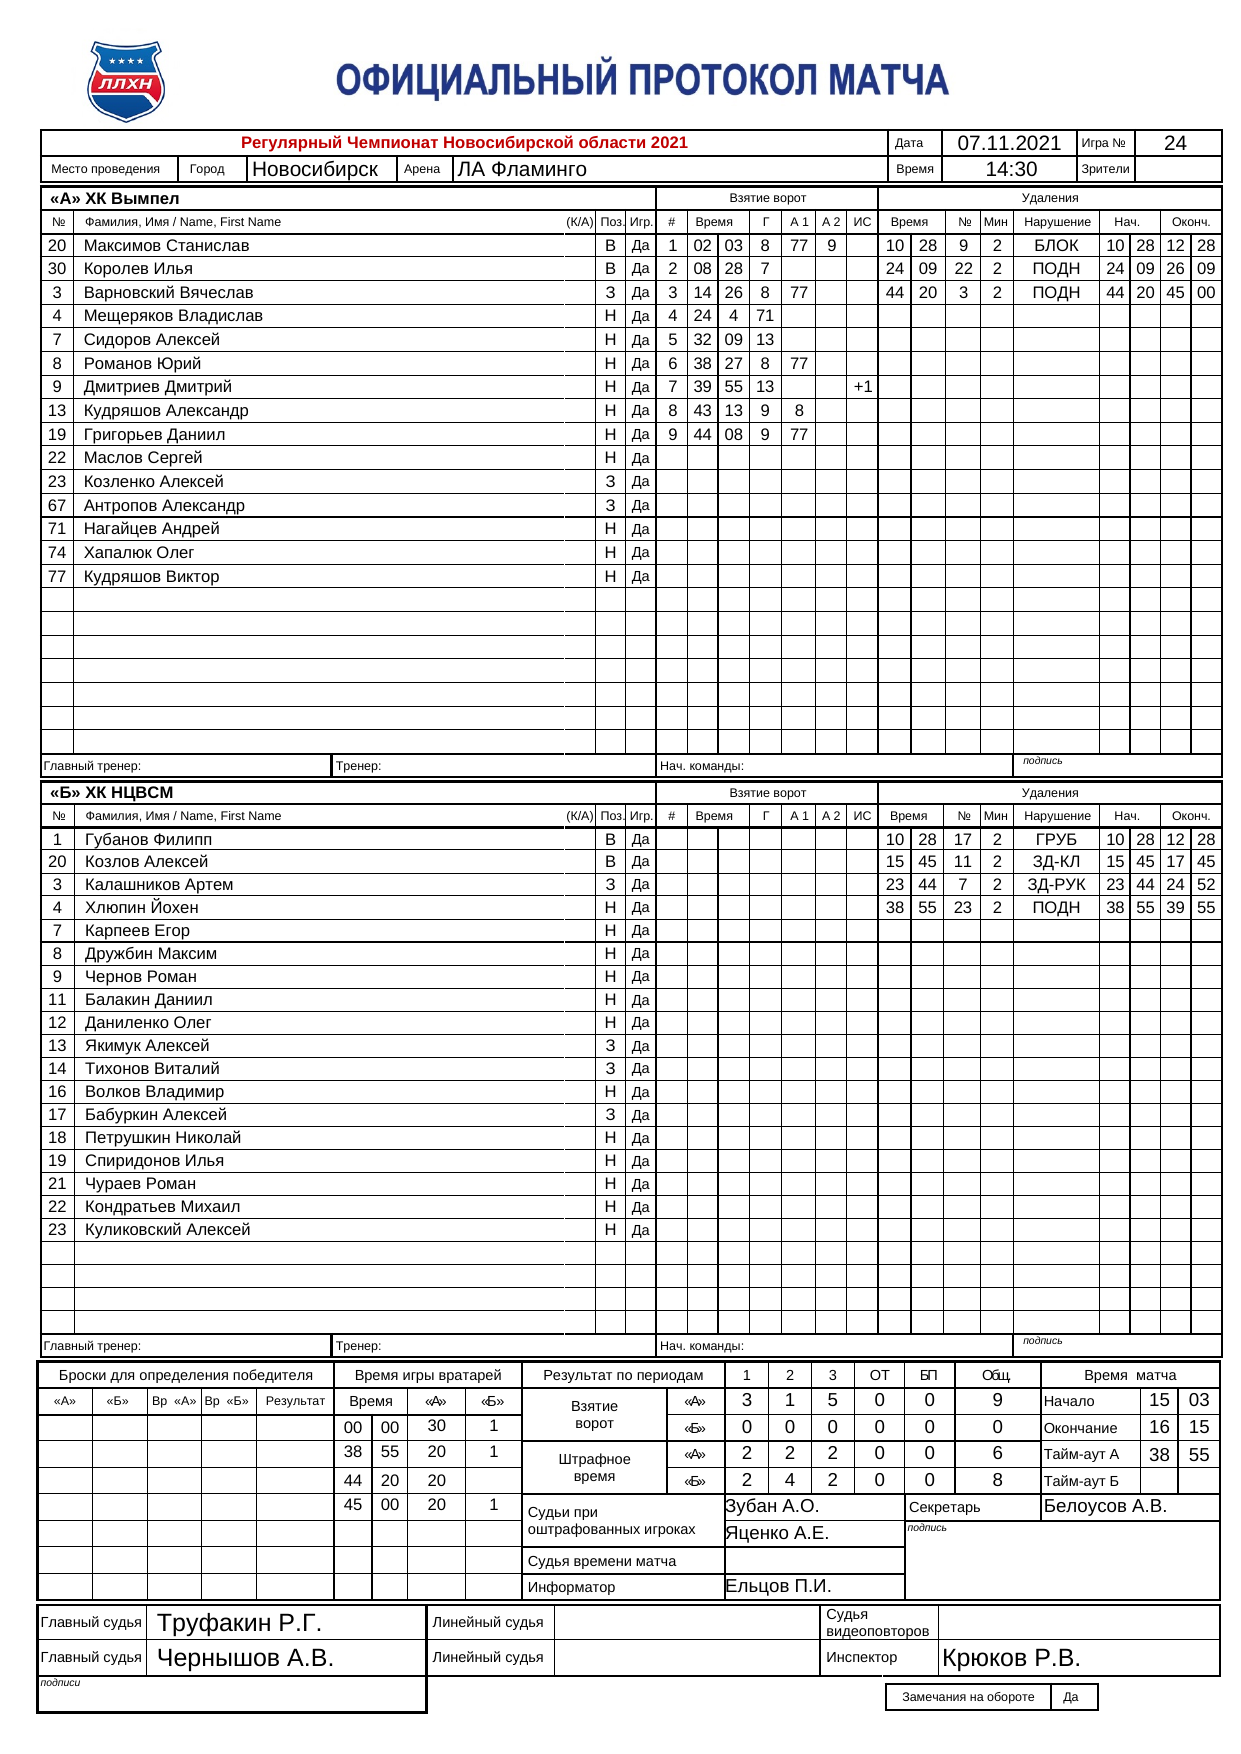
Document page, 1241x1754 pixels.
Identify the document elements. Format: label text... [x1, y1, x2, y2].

table_cell [750, 707, 781, 729]
table_cell 03 [719, 235, 749, 256]
table_cell 08 [688, 257, 717, 280]
table_cell [939, 1606, 1219, 1639]
table_cell [1131, 1311, 1160, 1333]
table_cell [1141, 1468, 1177, 1493]
table_cell 24 [1100, 257, 1129, 280]
table_cell 20 [912, 281, 945, 303]
table_cell [39, 1547, 92, 1573]
table_cell [1100, 636, 1129, 658]
table_cell Линейный судья [428, 1640, 554, 1675]
table_cell [688, 850, 717, 872]
table_cell [1192, 1242, 1221, 1264]
table_cell [944, 1288, 980, 1310]
table_cell 7 [42, 328, 73, 351]
table_cell [782, 1288, 815, 1310]
table_cell Поз. [596, 211, 625, 233]
table_cell 0 [726, 1415, 768, 1440]
table_cell [1192, 920, 1221, 941]
table_cell [719, 943, 749, 964]
table_cell [688, 1173, 717, 1195]
table_cell [1014, 683, 1099, 706]
table_cell Козлов Алексей [75, 850, 564, 872]
table_cell [565, 1242, 595, 1264]
table_cell [626, 1288, 655, 1310]
table_cell 2 [726, 1468, 768, 1493]
table_cell «А» [39, 1389, 92, 1413]
table_cell [750, 1104, 781, 1126]
table_cell 55 [912, 896, 943, 918]
table_cell 5 [812, 1389, 854, 1413]
table_cell 32 [688, 328, 717, 351]
table_cell [981, 446, 1013, 469]
table_cell [93, 1468, 147, 1493]
table_cell Штрафное время [523, 1442, 666, 1493]
table_cell 44 [1131, 874, 1160, 895]
table_cell [565, 518, 595, 540]
table_cell 6 [956, 1442, 1040, 1467]
table_cell [782, 1219, 815, 1241]
table_cell [1014, 966, 1099, 987]
table_cell [719, 636, 749, 658]
table_cell [1100, 920, 1129, 941]
table_cell 24 [1161, 874, 1190, 895]
table_cell 23 [42, 470, 73, 493]
table_cell Н [596, 565, 625, 587]
table_cell [1192, 446, 1221, 469]
table_cell 55 [1192, 896, 1221, 918]
table_cell [847, 1081, 877, 1103]
table_cell [946, 565, 980, 587]
table_cell [257, 1416, 333, 1440]
table_cell [719, 920, 749, 941]
table_cell [1192, 683, 1221, 706]
table_cell 7 [750, 257, 781, 280]
table_cell Главный судья [39, 1640, 146, 1675]
table_cell 39 [688, 376, 717, 398]
table_cell [847, 328, 877, 351]
table_cell [946, 588, 980, 611]
table_cell [373, 1521, 407, 1546]
table_header Взятие ворот [657, 783, 877, 803]
table_cell [719, 829, 749, 849]
table_cell [944, 966, 980, 987]
table_cell Да [626, 376, 655, 398]
table_cell 55 [1131, 896, 1160, 918]
table_cell [626, 612, 655, 634]
table_cell [847, 1127, 877, 1149]
table_cell [782, 1081, 815, 1103]
table_cell 08 [719, 423, 749, 445]
table_cell Даниленко Олег [75, 1012, 564, 1033]
table_cell [626, 636, 655, 658]
table_cell № [946, 211, 980, 233]
table_cell [750, 588, 781, 611]
table_cell (К/А) [565, 805, 595, 826]
table_cell [816, 1058, 846, 1079]
table_cell [688, 1035, 717, 1057]
table_cell [657, 943, 687, 964]
table_cell [1100, 1288, 1129, 1310]
table_cell Место проведения [42, 157, 177, 181]
table_cell 71 [42, 518, 73, 540]
table_cell [847, 235, 877, 256]
table_cell [847, 1150, 877, 1172]
table_cell [657, 1288, 687, 1310]
table_cell Судья видеоповторов [821, 1606, 938, 1639]
table_cell [1192, 1081, 1221, 1103]
table_cell [879, 470, 910, 493]
table_cell Да [626, 446, 655, 469]
table_cell 44 [912, 874, 943, 895]
table_cell 0 [812, 1415, 854, 1440]
table_cell [816, 541, 846, 564]
table_cell 52 [1192, 874, 1221, 895]
table_cell [688, 683, 717, 706]
table_cell [657, 565, 687, 587]
table_cell 3 [657, 281, 687, 303]
table_cell Вр «Б» [202, 1389, 256, 1413]
table_cell [1014, 399, 1099, 422]
table_cell Тренер: [333, 755, 655, 776]
table_cell [148, 1574, 201, 1599]
table_cell Балакин Даниил [75, 989, 564, 1011]
table_cell Антропов Александр [74, 494, 564, 516]
table_cell [750, 612, 781, 634]
table_cell Да [626, 352, 655, 374]
table_cell [1014, 328, 1099, 351]
table_cell [750, 494, 781, 516]
table_cell [816, 518, 846, 540]
table_cell 26 [1161, 257, 1190, 280]
table_cell Линейный судья [428, 1606, 554, 1639]
table_cell Да [626, 470, 655, 493]
table_cell Да [626, 896, 655, 918]
table_cell В [596, 235, 625, 256]
table_cell Да [626, 1219, 655, 1241]
table_cell [981, 1242, 1013, 1264]
table_cell 2 [981, 874, 1013, 895]
table_cell [816, 659, 846, 682]
table_cell Козленко Алексей [74, 470, 564, 493]
table_cell [688, 1058, 717, 1079]
table_cell [1131, 328, 1160, 351]
table_cell 0 [905, 1389, 954, 1413]
table_cell [565, 1058, 595, 1079]
table_cell [1161, 659, 1190, 682]
table_cell 20 [42, 235, 73, 256]
table_cell [981, 1035, 1013, 1057]
table_cell [847, 874, 877, 895]
table_cell [1131, 943, 1160, 964]
table_cell [1161, 305, 1190, 327]
table_cell [1161, 565, 1190, 587]
table_cell [719, 518, 749, 540]
table_cell Начало [1042, 1389, 1140, 1413]
table_cell [1100, 399, 1129, 422]
table_cell Хлюпин Йохен [75, 896, 564, 918]
table_cell 3 [726, 1389, 768, 1413]
table_cell [688, 1265, 717, 1287]
table_header Игра № [1078, 131, 1134, 155]
table_cell [657, 1219, 687, 1241]
table_cell 4 [657, 305, 687, 327]
table_cell [39, 1574, 92, 1599]
table_cell [1014, 636, 1099, 658]
table_cell 2 [769, 1442, 811, 1467]
table_cell [719, 707, 749, 729]
table_cell [912, 470, 945, 493]
table_header Результат по периодам [523, 1363, 724, 1387]
table_cell [565, 636, 595, 658]
table_cell [688, 896, 717, 918]
table_cell 22 [946, 257, 980, 280]
table_cell [782, 305, 815, 327]
table_cell [1161, 1058, 1190, 1079]
table_cell [565, 565, 595, 587]
table_cell [750, 446, 781, 469]
table_cell [816, 423, 846, 445]
table_cell [688, 1219, 717, 1241]
table_cell [879, 943, 910, 964]
table_cell [565, 376, 595, 398]
table_cell 8 [956, 1468, 1040, 1493]
table_cell 38 [879, 896, 910, 918]
table_cell [42, 707, 73, 729]
table_cell [1131, 683, 1160, 706]
table_cell [750, 966, 781, 987]
table_cell [42, 1242, 74, 1264]
table_cell [946, 636, 980, 658]
table_cell [657, 612, 687, 634]
table_cell Да [626, 1173, 655, 1195]
table_cell 44 [688, 423, 717, 445]
table_cell [981, 966, 1013, 987]
table_cell Судьи при оштрафованных игроках [523, 1495, 724, 1546]
table_cell [1100, 1265, 1129, 1287]
table_cell [1161, 494, 1190, 516]
table_cell «А» [668, 1442, 724, 1467]
table_header 3 [812, 1363, 854, 1387]
table_cell Нарушение [1014, 805, 1099, 826]
table_cell [847, 257, 877, 280]
table_cell [408, 1547, 465, 1573]
table_cell [782, 328, 815, 351]
table_cell [1014, 1035, 1099, 1057]
table_cell [1192, 1058, 1221, 1079]
table_cell [626, 1311, 655, 1333]
table_cell [981, 305, 1013, 327]
table_cell [1192, 541, 1221, 564]
table_cell [688, 730, 717, 753]
table_cell [981, 541, 1013, 564]
table_cell [847, 1012, 877, 1033]
table_cell № [42, 211, 73, 233]
table_cell [782, 966, 815, 987]
table_cell 30 [42, 257, 73, 280]
table_cell [1014, 1265, 1099, 1287]
table_cell [946, 470, 980, 493]
table_cell Н [596, 328, 625, 351]
table_cell [912, 1265, 943, 1287]
table_cell [688, 1150, 717, 1172]
table_cell [1100, 518, 1129, 540]
table_cell [912, 1012, 943, 1033]
table_cell [847, 1219, 877, 1241]
table_cell [847, 989, 877, 1011]
table_cell [42, 1265, 74, 1287]
table_cell 0 [855, 1468, 904, 1493]
table_cell Новосибирск [248, 157, 396, 181]
table_cell Да [626, 494, 655, 516]
table_cell [1192, 612, 1221, 634]
table_cell Нач. команды: [657, 1335, 1012, 1356]
table_cell 20 [373, 1468, 407, 1493]
table_cell [879, 1150, 910, 1172]
table_cell Губанов Филипп [75, 829, 564, 849]
table_cell [782, 730, 815, 753]
table_cell Да [626, 1127, 655, 1149]
table_cell [1014, 352, 1099, 374]
table_cell 38 [1100, 896, 1129, 918]
table_cell [816, 920, 846, 941]
table_cell [1161, 1265, 1190, 1287]
table_cell [719, 1265, 749, 1287]
table_cell [93, 1441, 147, 1467]
table_cell [981, 1058, 1013, 1079]
table_cell 55 [373, 1441, 407, 1467]
table_cell [1100, 1196, 1129, 1218]
table_cell Да [626, 874, 655, 895]
table_cell [719, 470, 749, 493]
table_cell [565, 588, 595, 611]
table_cell [750, 1288, 781, 1310]
table_cell [782, 707, 815, 729]
table_cell Хапалюк Олег [74, 541, 564, 564]
table_cell [1131, 494, 1160, 516]
table_cell Тайм-аут А [1042, 1441, 1140, 1467]
table_cell 0 [769, 1415, 811, 1440]
table_cell [816, 399, 846, 422]
table_cell [1161, 399, 1190, 422]
table_cell Карпеев Егор [75, 920, 564, 941]
table_cell [657, 1035, 687, 1057]
table_cell [688, 1242, 717, 1264]
table_cell [816, 966, 846, 987]
table_cell [981, 565, 1013, 587]
table_cell 23 [879, 874, 910, 895]
table_cell [626, 588, 655, 611]
table_cell [1192, 376, 1221, 398]
table_cell [847, 1173, 877, 1195]
table_cell [1100, 305, 1129, 327]
table_cell [1100, 707, 1129, 729]
table_cell [879, 1127, 910, 1149]
table_cell [1100, 376, 1129, 398]
table_cell Главный тренер: [42, 1335, 330, 1356]
table_cell [148, 1441, 201, 1467]
table_cell [657, 874, 687, 895]
table_cell [1131, 1242, 1160, 1264]
table_cell [782, 1035, 815, 1057]
table_cell Кудряшов Александр [74, 399, 564, 422]
table_cell [688, 541, 717, 564]
table_cell [879, 1012, 910, 1033]
table_cell [466, 1521, 521, 1546]
table_cell 17 [1161, 850, 1190, 872]
table_cell [565, 874, 595, 895]
table_cell [688, 1012, 717, 1033]
table_cell 17 [944, 829, 980, 849]
table_cell 77 [782, 352, 815, 374]
table_cell 77 [42, 565, 73, 587]
table_cell [719, 1196, 749, 1218]
table_cell [1192, 636, 1221, 658]
table_cell [816, 1196, 846, 1218]
table_cell [657, 850, 687, 872]
table_cell [688, 636, 717, 658]
table_cell [74, 683, 564, 706]
table_cell 1 [466, 1441, 521, 1467]
table_cell [42, 588, 73, 611]
table_cell [847, 1035, 877, 1057]
picture [5, 28, 1179, 129]
table_cell [782, 683, 815, 706]
table_cell [565, 470, 595, 493]
table_cell БЛОК [1014, 235, 1099, 256]
table_cell [816, 1288, 846, 1310]
table_cell [466, 1468, 521, 1493]
table_cell 44 [1100, 281, 1129, 303]
table_cell [946, 730, 980, 753]
table_cell [816, 565, 846, 587]
table_cell [782, 850, 815, 872]
table_cell Дружбин Максим [75, 943, 564, 964]
table_cell [1014, 518, 1099, 540]
table_cell [944, 1127, 980, 1149]
table_cell [1192, 1173, 1221, 1195]
table_cell [912, 446, 945, 469]
table_cell [719, 874, 749, 895]
table_cell [257, 1574, 333, 1599]
table_cell [1131, 1058, 1160, 1079]
table_cell Взятие ворот [523, 1389, 666, 1440]
table_cell [782, 1012, 815, 1033]
table_cell [816, 683, 846, 706]
table_cell Игр. [626, 805, 655, 826]
table_cell З [596, 281, 625, 303]
table_cell [1161, 636, 1190, 658]
table_cell З [596, 1035, 625, 1057]
table_cell [565, 1196, 595, 1218]
table_cell [1161, 423, 1190, 445]
table_cell ИС [847, 805, 877, 826]
table_cell [202, 1574, 256, 1599]
table_cell [1131, 541, 1160, 564]
table_cell [1100, 1127, 1129, 1149]
table_cell [944, 989, 980, 1011]
table_cell [39, 1416, 92, 1440]
table_cell [782, 1150, 815, 1172]
table_cell [1136, 157, 1221, 181]
table_cell [782, 376, 815, 398]
table_cell Тренер: [333, 1335, 655, 1356]
table_cell З [596, 494, 625, 516]
table_cell [565, 1288, 595, 1310]
table_cell [688, 518, 717, 540]
table_cell [782, 1104, 815, 1126]
table_cell [981, 376, 1013, 398]
table_cell [912, 588, 945, 611]
table_cell [202, 1416, 256, 1440]
table_cell Да [626, 829, 655, 849]
table_cell Романов Юрий [74, 352, 564, 374]
table_cell [750, 1173, 781, 1195]
table_header Удаления [879, 188, 1221, 209]
table_cell Н [596, 352, 625, 374]
table_cell ИС [847, 211, 877, 233]
table_cell [1014, 305, 1099, 327]
table_cell [1014, 612, 1099, 634]
table_cell [202, 1521, 256, 1546]
table_cell Да [626, 235, 655, 256]
table_cell [944, 1311, 980, 1333]
table_header Время матча [1042, 1363, 1219, 1387]
table_cell [565, 989, 595, 1011]
table_cell Г [750, 211, 781, 233]
table_cell [782, 541, 815, 564]
table_cell [816, 707, 846, 729]
table_header «А» ХК Вымпел [42, 188, 655, 209]
table_cell [657, 829, 687, 849]
table_cell 2 [812, 1442, 854, 1467]
table_cell 45 [1131, 850, 1160, 872]
table_cell [879, 518, 910, 540]
table_cell 8 [657, 399, 687, 422]
table_cell [1192, 399, 1221, 422]
table_cell [847, 850, 877, 872]
table_cell [1131, 399, 1160, 422]
table_cell 00 [1192, 281, 1221, 303]
table_cell В [596, 850, 625, 872]
table_cell [626, 707, 655, 729]
table_cell [1100, 1058, 1129, 1079]
table_cell [75, 1311, 564, 1333]
table_cell 9 [42, 966, 74, 987]
table_cell [719, 989, 749, 1011]
table_cell [847, 1104, 877, 1126]
table_cell [1014, 1311, 1099, 1333]
table_cell [1192, 1127, 1221, 1149]
table_cell Сидоров Алексей [74, 328, 564, 351]
table_cell Нач. [1100, 211, 1160, 233]
table_cell 38 [1141, 1441, 1177, 1467]
table_cell 12 [42, 1012, 74, 1033]
table_cell [782, 257, 815, 280]
table_cell [847, 659, 877, 682]
table_cell [1014, 541, 1099, 564]
table_cell Вр «А» [148, 1389, 201, 1413]
table_cell [847, 470, 877, 493]
table_cell [1131, 966, 1160, 987]
table_cell [1131, 1127, 1160, 1149]
table_cell [719, 1288, 749, 1310]
table_cell [202, 1494, 256, 1520]
table_cell [847, 1265, 877, 1287]
table_cell Н [596, 518, 625, 540]
table_cell [688, 966, 717, 987]
table_cell [879, 659, 910, 682]
table_cell [657, 1265, 687, 1287]
table_cell [1100, 612, 1129, 634]
table_cell [688, 707, 717, 729]
table_cell 11 [944, 850, 980, 872]
table_cell 8 [750, 352, 781, 374]
table_cell Инспектор [821, 1640, 938, 1675]
table_cell [42, 636, 73, 658]
table_cell [816, 1035, 846, 1057]
table_cell 2 [726, 1442, 768, 1467]
table_cell [1131, 1173, 1160, 1195]
table_cell [657, 1081, 687, 1103]
table_cell [782, 518, 815, 540]
table_cell Н [596, 1196, 625, 1218]
table_cell 17 [42, 1104, 74, 1126]
table_cell [148, 1416, 201, 1440]
table_cell [93, 1574, 147, 1599]
table_cell [816, 1242, 846, 1264]
table_cell [42, 612, 73, 634]
table_cell В [596, 257, 625, 280]
table_cell Мин [981, 211, 1013, 233]
table_cell [750, 1150, 781, 1172]
table_cell [596, 1242, 625, 1264]
table_cell подписи [39, 1677, 425, 1711]
table_cell [688, 920, 717, 941]
table_cell Арена [398, 157, 452, 181]
table_cell [912, 612, 945, 634]
table_cell [946, 399, 980, 422]
table_cell [1100, 1035, 1129, 1057]
table_cell [719, 659, 749, 682]
table_cell [1014, 707, 1099, 729]
table_cell [782, 446, 815, 469]
table_cell Н [596, 1150, 625, 1172]
table_cell [944, 1150, 980, 1172]
table_cell [981, 989, 1013, 1011]
table_cell 28 [1192, 829, 1221, 849]
table_cell [719, 446, 749, 469]
table_cell [1014, 1173, 1099, 1195]
table_cell [879, 612, 910, 634]
table_cell [944, 1173, 980, 1195]
table_cell [1161, 943, 1190, 964]
table_cell [946, 305, 980, 327]
table_cell Г [750, 805, 781, 826]
table_cell [750, 1081, 781, 1103]
table_cell [1014, 1127, 1099, 1149]
table_cell [946, 376, 980, 398]
table_cell [148, 1547, 201, 1573]
table_cell [879, 1242, 910, 1264]
table_cell Якимук Алексей [75, 1035, 564, 1057]
table_cell Ельцов П.И. [726, 1575, 904, 1599]
table_header Да [1052, 1685, 1097, 1709]
table_cell 71 [750, 305, 781, 327]
table_cell Н [596, 1173, 625, 1195]
table_cell [565, 1311, 595, 1333]
table_cell [719, 896, 749, 918]
table_cell Н [596, 1127, 625, 1149]
table_cell [626, 1265, 655, 1287]
table_cell 28 [1192, 235, 1221, 256]
table_cell [1161, 446, 1190, 469]
table_cell [42, 1311, 74, 1333]
table_header «Б» ХК НЦВСМ [42, 783, 655, 803]
table_cell Время [688, 211, 749, 233]
table_cell [879, 1288, 910, 1310]
table_cell [981, 943, 1013, 964]
table_cell [1161, 1150, 1190, 1172]
table_cell Дмитриев Дмитрий [74, 376, 564, 398]
table_cell [981, 1127, 1013, 1149]
table_cell Да [626, 943, 655, 964]
table_cell [1192, 328, 1221, 351]
table_cell [657, 707, 687, 729]
table_cell Да [626, 541, 655, 564]
table_cell [688, 446, 717, 469]
table_cell [847, 730, 877, 753]
table_cell [816, 305, 846, 327]
table_cell 0 [956, 1415, 1040, 1440]
table_cell Н [596, 920, 625, 941]
table_cell [750, 730, 781, 753]
table_cell [981, 1288, 1013, 1310]
table_cell [626, 730, 655, 753]
table_cell 7 [657, 376, 687, 398]
table_cell 38 [688, 352, 717, 374]
table_cell 55 [719, 376, 749, 398]
table_cell [981, 352, 1013, 374]
table_cell [1014, 1288, 1099, 1310]
table_cell [657, 636, 687, 658]
table_cell Волков Владимир [75, 1081, 564, 1103]
table_cell [1192, 1265, 1221, 1287]
table_cell 55 [1179, 1441, 1219, 1467]
table_cell [816, 730, 846, 753]
table_cell [847, 896, 877, 918]
table_header Время игры вратарей [335, 1363, 521, 1387]
table_cell Нач. [1100, 805, 1160, 826]
table_cell [847, 829, 877, 849]
table_cell [555, 1606, 819, 1639]
table_cell [879, 683, 910, 706]
table_cell 44 [879, 281, 910, 303]
table_cell [879, 730, 910, 753]
table_cell [944, 1104, 980, 1126]
table_cell Да [626, 399, 655, 422]
table_cell Н [596, 376, 625, 398]
table_cell [1192, 518, 1221, 540]
table_cell [879, 565, 910, 587]
table_cell 0 [905, 1415, 954, 1440]
table_cell [719, 1127, 749, 1149]
table_cell [565, 257, 595, 280]
table_cell [565, 235, 595, 256]
table_cell [202, 1468, 256, 1493]
table_cell [1161, 1219, 1190, 1241]
table_cell 14 [688, 281, 717, 303]
table_cell [912, 1150, 943, 1172]
table_cell «Б» [93, 1389, 147, 1413]
table_header Дата [889, 131, 941, 155]
table_cell [1192, 1012, 1221, 1033]
table_cell 24 [688, 305, 717, 327]
table_cell [750, 1127, 781, 1149]
table_cell [565, 1104, 595, 1126]
table_cell [335, 1547, 371, 1573]
table_cell [719, 730, 749, 753]
table_cell 0 [855, 1442, 904, 1467]
table_cell [816, 943, 846, 964]
table_cell [74, 707, 564, 729]
table_cell Фамилия, Имя / Name, First Name [75, 805, 565, 826]
table_cell [981, 1104, 1013, 1126]
table_cell [373, 1574, 407, 1599]
table_cell [912, 1242, 943, 1264]
table_cell [1131, 730, 1160, 753]
table_cell 19 [42, 1150, 74, 1172]
table_cell [847, 966, 877, 987]
table_cell 45 [1192, 850, 1221, 872]
table_cell [750, 470, 781, 493]
table_cell 13 [42, 399, 73, 422]
table_cell Н [596, 1081, 625, 1103]
table_cell [1100, 494, 1129, 516]
table_cell [816, 1081, 846, 1103]
table_cell 15 [1100, 850, 1129, 872]
table_header Общ. [956, 1363, 1040, 1387]
table_cell Мин [981, 805, 1013, 826]
table_cell 8 [750, 281, 781, 303]
table_cell 6 [657, 352, 687, 374]
table_cell [879, 1058, 910, 1079]
table_cell 12 [1161, 235, 1190, 256]
table_cell [1192, 305, 1221, 327]
table_cell [1131, 446, 1160, 469]
table_cell [912, 659, 945, 682]
table_cell [555, 1640, 819, 1675]
table_cell [688, 1104, 717, 1126]
table_cell [719, 588, 749, 611]
table_cell [1131, 636, 1160, 658]
table_cell [816, 352, 846, 374]
table_header Замечания на обороте [887, 1685, 1050, 1709]
table_header 2 [769, 1363, 811, 1387]
table_cell [1131, 920, 1160, 941]
table_cell [944, 1219, 980, 1241]
table_cell [565, 352, 595, 374]
table_cell [1161, 1012, 1190, 1033]
table_cell Да [626, 518, 655, 540]
table_cell 38 [335, 1441, 371, 1467]
table_cell [750, 636, 781, 658]
table_cell 45 [912, 850, 943, 872]
table_cell [750, 943, 781, 964]
table_cell № [944, 805, 980, 826]
table_cell [565, 494, 595, 516]
table_cell [946, 612, 980, 634]
table_cell [1161, 730, 1190, 753]
table_cell [912, 494, 945, 516]
table_cell [912, 565, 945, 587]
table_cell Зрители [1078, 157, 1134, 181]
table_cell [1014, 920, 1099, 941]
table_cell 20 [408, 1494, 465, 1520]
table_cell 19 [42, 423, 73, 445]
table_cell [750, 541, 781, 564]
table_cell 23 [1100, 874, 1129, 895]
table_cell Н [596, 1219, 625, 1241]
table_cell [912, 1311, 943, 1333]
table_cell [981, 399, 1013, 422]
table_cell [912, 943, 943, 964]
table_cell [657, 1012, 687, 1033]
table_cell Чернышов А.В. [147, 1640, 425, 1675]
table_cell [782, 470, 815, 493]
table_cell [912, 1196, 943, 1218]
table_cell Время [688, 805, 749, 826]
table_cell [847, 943, 877, 964]
table_cell Зубан А.О. [726, 1495, 904, 1520]
table_cell [981, 1219, 1013, 1241]
table_cell 23 [42, 1219, 74, 1241]
table_cell [1131, 1150, 1160, 1172]
table_cell [944, 1081, 980, 1103]
table_cell [847, 707, 877, 729]
table_cell подпись [906, 1522, 1219, 1599]
table_cell [782, 943, 815, 964]
table_cell «Б » [466, 1389, 521, 1413]
table_cell [912, 1173, 943, 1195]
table_cell 2 [981, 235, 1013, 256]
table_cell Спиридонов Илья [75, 1150, 564, 1172]
table_cell [750, 1035, 781, 1057]
table_cell 2 [981, 850, 1013, 872]
table_cell [847, 612, 877, 634]
table_cell Нагайцев Андрей [74, 518, 564, 540]
table_cell З [596, 1104, 625, 1126]
table_cell [39, 1441, 92, 1467]
table_cell [1192, 730, 1221, 753]
table_cell [1192, 1288, 1221, 1310]
table_cell [657, 1242, 687, 1264]
table_cell [257, 1468, 333, 1493]
table_cell Да [626, 920, 655, 941]
table_cell [847, 423, 877, 445]
table_cell [719, 1035, 749, 1057]
table_cell [565, 683, 595, 706]
table_cell [75, 1288, 564, 1310]
table_cell 20 [408, 1441, 465, 1467]
table_cell [565, 659, 595, 682]
table_cell 22 [42, 446, 73, 469]
table_cell [879, 966, 910, 987]
table_cell [565, 328, 595, 351]
table_cell [565, 1150, 595, 1172]
table_cell 0 [855, 1415, 904, 1440]
table_cell [1131, 1288, 1160, 1310]
table_cell [1161, 376, 1190, 398]
table_cell [816, 281, 846, 303]
table_header Взятие ворот [657, 188, 877, 209]
table_cell Н [596, 305, 625, 327]
table_cell [912, 730, 945, 753]
table_cell [657, 1311, 687, 1333]
table_cell [688, 943, 717, 964]
table_cell [1161, 1035, 1190, 1057]
table_cell [1014, 1242, 1099, 1264]
table_cell [565, 1219, 595, 1241]
table_cell 10 [879, 235, 910, 256]
table_cell [657, 920, 687, 941]
table_cell [912, 1288, 943, 1310]
table_cell 2 [657, 257, 687, 280]
table_cell [1100, 1219, 1129, 1241]
table_cell Н [596, 446, 625, 469]
table_cell 2 [981, 281, 1013, 303]
table_cell [847, 494, 877, 516]
table_cell подпись [1014, 755, 1221, 776]
table_cell [782, 659, 815, 682]
table_cell [1131, 612, 1160, 634]
table_cell [1100, 943, 1129, 964]
table_cell [1014, 1196, 1099, 1218]
table_cell Время [879, 805, 943, 826]
table_cell [944, 1058, 980, 1079]
table_header 07.11.2021 [943, 131, 1076, 155]
table_cell [719, 1104, 749, 1126]
table_cell 7 [944, 874, 980, 895]
table_cell [883, 1677, 1220, 1681]
table_cell [565, 920, 595, 941]
table_cell [565, 305, 595, 327]
table_cell Н [596, 943, 625, 964]
table_cell 4 [719, 305, 749, 327]
table_cell [816, 829, 846, 849]
table_cell [688, 989, 717, 1011]
table_cell 1 [466, 1416, 521, 1440]
table_cell Петрушкин Николай [75, 1127, 564, 1149]
table_cell [74, 612, 564, 634]
table_cell Результат [257, 1389, 333, 1413]
table_cell [912, 1081, 943, 1103]
table_cell 77 [782, 281, 815, 303]
table_cell [816, 1219, 846, 1241]
table_cell [847, 636, 877, 658]
table_cell [1100, 328, 1129, 351]
table_cell [1192, 943, 1221, 964]
table_cell [912, 989, 943, 1011]
table_cell [944, 1012, 980, 1033]
table_cell [719, 565, 749, 587]
table_cell [981, 636, 1013, 658]
table_cell [688, 874, 717, 895]
table_cell ПОДН [1014, 281, 1099, 303]
table_cell [565, 1173, 595, 1195]
table_cell Яценко А.Е. [726, 1521, 904, 1546]
table_cell [782, 636, 815, 658]
table_cell [944, 1035, 980, 1057]
table_cell [596, 659, 625, 682]
table_cell [1131, 470, 1160, 493]
table_cell 22 [42, 1196, 74, 1218]
table_cell 8 [750, 235, 781, 256]
table_cell [1014, 470, 1099, 493]
table_cell [688, 1288, 717, 1310]
table_cell [719, 1058, 749, 1079]
table_cell [688, 829, 717, 849]
table_cell [719, 966, 749, 987]
table_cell Тайм-аут Б [1042, 1468, 1140, 1493]
table_cell [816, 1104, 846, 1126]
table_cell [1100, 730, 1129, 753]
table_cell [750, 659, 781, 682]
table_cell [719, 1242, 749, 1264]
table_cell [1192, 470, 1221, 493]
table_cell [750, 874, 781, 895]
table_cell [1192, 707, 1221, 729]
table_cell [912, 518, 945, 540]
table_cell Город [179, 157, 246, 181]
table_cell [816, 896, 846, 918]
table_cell [257, 1521, 333, 1546]
table_cell [688, 470, 717, 493]
table_cell ПОДН [1014, 896, 1099, 918]
table_cell [596, 1288, 625, 1310]
table_cell 10 [1100, 235, 1129, 256]
table_cell [879, 1173, 910, 1195]
table_cell [148, 1494, 201, 1520]
table_cell 16 [42, 1081, 74, 1103]
table_cell 9 [657, 423, 687, 445]
table_cell Н [596, 399, 625, 422]
table_cell [565, 1035, 595, 1057]
table_cell [596, 588, 625, 611]
table_cell [946, 659, 980, 682]
table_cell «Б» [668, 1415, 724, 1440]
table_cell [1192, 423, 1221, 445]
table_cell [1192, 565, 1221, 587]
table_cell 11 [42, 989, 74, 1011]
table_cell «А» [408, 1389, 465, 1413]
table_cell 74 [42, 541, 73, 564]
table_cell [1161, 1242, 1190, 1264]
table_cell ЗД-РУК [1014, 874, 1099, 895]
table_cell [1100, 565, 1129, 587]
table_cell [879, 446, 910, 469]
table_cell [565, 399, 595, 422]
table_cell [93, 1494, 147, 1520]
table_cell [1192, 1311, 1221, 1333]
table_cell Да [626, 850, 655, 872]
table_cell [750, 1265, 781, 1287]
table_cell [1014, 494, 1099, 516]
table_cell [657, 588, 687, 611]
table_cell [847, 399, 877, 422]
table_cell [879, 1104, 910, 1126]
table_cell [879, 1265, 910, 1287]
table_cell 09 [1192, 257, 1221, 280]
table_cell [782, 612, 815, 634]
table_cell 13 [719, 399, 749, 422]
table_cell [750, 850, 781, 872]
table_cell [596, 1265, 625, 1287]
table_cell Да [626, 1035, 655, 1057]
table_cell 7 [42, 920, 74, 941]
table_cell 24 [879, 257, 910, 280]
table_cell [1161, 588, 1190, 611]
table_cell [847, 1288, 877, 1310]
table_cell ЗД-КЛ [1014, 850, 1099, 872]
table_cell 13 [750, 328, 781, 351]
table_cell [750, 1196, 781, 1218]
table_cell [750, 1012, 781, 1033]
table_cell [1131, 1012, 1160, 1033]
table_cell Да [626, 1104, 655, 1126]
table_cell [719, 494, 749, 516]
table_cell [39, 1521, 92, 1546]
table_cell 14:30 [943, 157, 1076, 181]
table_cell 44 [335, 1468, 371, 1493]
table_cell [565, 730, 595, 753]
table_cell 2 [981, 257, 1013, 280]
table_cell 4 [769, 1468, 811, 1493]
table_cell [879, 423, 910, 445]
table_cell [596, 683, 625, 706]
table_cell 21 [42, 1173, 74, 1195]
table_cell [981, 518, 1013, 540]
table_cell Да [626, 1012, 655, 1033]
table_cell [657, 683, 687, 706]
table_cell [74, 588, 564, 611]
table_cell Мещеряков Владислав [74, 305, 564, 327]
table_cell [912, 1127, 943, 1149]
table_cell [93, 1547, 147, 1573]
table_cell Да [626, 305, 655, 327]
table_cell [1192, 966, 1221, 987]
table_cell [1161, 1311, 1190, 1333]
table_cell [1161, 920, 1190, 941]
table_cell [946, 446, 980, 469]
table_cell [879, 352, 910, 374]
table_cell [1131, 518, 1160, 540]
table_cell [719, 1173, 749, 1195]
table_cell [847, 588, 877, 611]
table_cell [657, 1058, 687, 1079]
table_cell [688, 659, 717, 682]
table_cell [75, 1265, 564, 1287]
table_cell [912, 1058, 943, 1079]
table_cell [1100, 446, 1129, 469]
table_cell Оконч. [1161, 211, 1221, 233]
table_cell Н [596, 1012, 625, 1033]
table_cell Нарушение [1014, 211, 1099, 233]
table_cell [1161, 707, 1190, 729]
table_cell [565, 1081, 595, 1103]
table_cell [719, 541, 749, 564]
table_cell 9 [956, 1389, 1040, 1413]
table_cell 28 [1131, 235, 1160, 256]
table_cell [657, 1104, 687, 1126]
table_cell [75, 1242, 564, 1264]
table_cell [847, 1242, 877, 1264]
table_cell [1161, 328, 1190, 351]
table_cell Труфакин Р.Г. [147, 1606, 425, 1639]
table_cell 2 [981, 829, 1013, 849]
table_cell Да [626, 423, 655, 445]
table_cell [782, 1242, 815, 1264]
table_cell [1192, 1196, 1221, 1218]
table_cell [657, 541, 687, 564]
table_cell Бабуркин Алексей [75, 1104, 564, 1126]
table_cell 00 [373, 1416, 407, 1440]
table_cell [816, 470, 846, 493]
table_cell [981, 494, 1013, 516]
table_cell [688, 588, 717, 611]
table_cell 77 [782, 423, 815, 445]
table_cell Да [626, 257, 655, 280]
table_cell З [596, 1058, 625, 1079]
table_cell [565, 829, 595, 849]
table_cell Да [626, 565, 655, 587]
table_cell [1100, 1012, 1129, 1033]
table_cell 13 [750, 376, 781, 398]
table_header Регулярный Чемпионат Новосибирской области 2021 [42, 131, 887, 155]
table_cell [1014, 588, 1099, 611]
table_cell [750, 683, 781, 706]
table_cell [946, 494, 980, 516]
table_cell [981, 1150, 1013, 1172]
table_cell [42, 659, 73, 682]
table_cell 1 [42, 829, 74, 849]
table_cell [1100, 1150, 1129, 1172]
table_cell [912, 636, 945, 658]
table_cell 09 [719, 328, 749, 351]
table_cell [1161, 989, 1190, 1011]
table_cell [335, 1574, 371, 1599]
table_cell 45 [335, 1494, 371, 1520]
table_cell [1161, 1081, 1190, 1103]
table_cell [1014, 446, 1099, 469]
table_header Броски для определения победителя [39, 1363, 333, 1387]
table_cell 9 [946, 235, 980, 256]
table_cell [1131, 707, 1160, 729]
table_cell [688, 1311, 717, 1333]
table_cell Чураев Роман [75, 1173, 564, 1195]
table_cell [944, 920, 980, 941]
table_cell 0 [905, 1442, 954, 1467]
table_cell [847, 281, 877, 303]
table_cell [981, 1012, 1013, 1033]
table_cell [657, 966, 687, 987]
table_cell [879, 636, 910, 658]
table_cell [981, 423, 1013, 445]
table_cell [912, 423, 945, 445]
table_cell [879, 1219, 910, 1241]
table_cell ПОДН [1014, 257, 1099, 280]
table_cell [657, 730, 687, 753]
table_cell Да [626, 281, 655, 303]
table_cell ЛА Фламинго [454, 157, 887, 181]
table_cell [626, 1242, 655, 1264]
table_cell [1192, 1104, 1221, 1126]
table_cell 30 [408, 1416, 465, 1440]
table_cell [782, 565, 815, 587]
table_cell [847, 305, 877, 327]
table_cell [816, 1173, 846, 1195]
table_cell [879, 989, 910, 1011]
table_cell 77 [782, 235, 815, 256]
table_cell 09 [1131, 257, 1160, 280]
table_cell [565, 446, 595, 469]
table_cell [657, 446, 687, 469]
table_cell Н [596, 966, 625, 987]
table_cell [879, 399, 910, 422]
table_cell [1192, 989, 1221, 1011]
table_cell В [596, 829, 625, 849]
table_cell Главный тренер: [42, 755, 330, 776]
table_cell [1131, 1219, 1160, 1241]
table_cell Время [335, 1389, 407, 1413]
table_cell [202, 1547, 256, 1573]
table_cell [1192, 352, 1221, 374]
table_cell Время [889, 157, 941, 181]
table_cell [782, 920, 815, 941]
table_cell [1192, 1150, 1221, 1172]
table_cell (К/А) [565, 211, 595, 233]
table_cell [257, 1547, 333, 1573]
table_cell [782, 1173, 815, 1195]
table_cell Да [626, 989, 655, 1011]
table_cell 23 [944, 896, 980, 918]
table_cell 28 [1131, 829, 1160, 849]
table_cell [39, 1494, 92, 1520]
table_cell [408, 1574, 465, 1599]
table_cell [657, 1127, 687, 1149]
table_cell [565, 850, 595, 872]
table_cell [1100, 1104, 1129, 1126]
table_cell [981, 328, 1013, 351]
table_cell [1131, 305, 1160, 327]
table_cell [565, 896, 595, 918]
table_cell [816, 874, 846, 895]
table_cell [912, 1104, 943, 1126]
table_cell [428, 1677, 882, 1711]
table_cell [596, 707, 625, 729]
table_cell [719, 612, 749, 634]
table_cell Да [626, 966, 655, 987]
table_cell Да [626, 1081, 655, 1103]
table_cell [1161, 1196, 1190, 1218]
table_cell [1161, 470, 1190, 493]
table_cell [750, 1311, 781, 1333]
table_cell [688, 1196, 717, 1218]
table_cell А 2 [816, 805, 846, 826]
table_cell 03 [1179, 1389, 1219, 1413]
table_cell [466, 1574, 521, 1599]
table_header БП [905, 1363, 954, 1387]
table_cell 67 [42, 494, 73, 516]
table_cell [202, 1441, 256, 1467]
table_cell 28 [912, 829, 943, 849]
table_cell [981, 588, 1013, 611]
table_cell [565, 966, 595, 987]
table_cell [1014, 423, 1099, 445]
table_cell [816, 446, 846, 469]
table_cell [596, 612, 625, 634]
table_cell Окончание [1042, 1415, 1140, 1440]
table_cell 14 [42, 1058, 74, 1079]
table_cell [565, 1012, 595, 1033]
table_cell [847, 518, 877, 540]
table_cell [719, 683, 749, 706]
table_cell 1 [466, 1494, 521, 1520]
table_cell [148, 1521, 201, 1546]
table_cell [912, 352, 945, 374]
table_cell [981, 612, 1013, 634]
table_cell [688, 494, 717, 516]
table_cell # [657, 805, 687, 826]
table_cell [912, 707, 945, 729]
table_cell [657, 989, 687, 1011]
table_cell 02 [688, 235, 717, 256]
table_cell [1014, 565, 1099, 587]
table_cell +1 [847, 376, 877, 398]
table_cell [981, 1311, 1013, 1333]
table_cell [750, 565, 781, 587]
table_cell [750, 989, 781, 1011]
table_cell 9 [42, 376, 73, 398]
table_cell ГРУБ [1014, 829, 1099, 849]
table_cell [1131, 423, 1160, 445]
table_cell [981, 1173, 1013, 1195]
table_cell [944, 1265, 980, 1287]
table_cell [816, 494, 846, 516]
table_cell [946, 707, 980, 729]
table_cell Да [626, 328, 655, 351]
table_cell [1100, 1242, 1129, 1264]
table_cell [750, 1242, 781, 1264]
table_cell [1161, 683, 1190, 706]
table_header Удаления [879, 783, 1221, 803]
table_cell [912, 966, 943, 987]
table_cell # [657, 211, 687, 233]
table_cell [1131, 1104, 1160, 1126]
table_cell Да [626, 1196, 655, 1218]
table_cell 3 [946, 281, 980, 303]
table_cell Крюков Р.В. [939, 1640, 1219, 1675]
table_cell [946, 683, 980, 706]
table_cell [565, 281, 595, 303]
table_cell Н [596, 423, 625, 445]
table_cell [981, 470, 1013, 493]
table_cell [816, 850, 846, 872]
table_cell [750, 896, 781, 918]
table_cell [912, 920, 943, 941]
table_cell [1131, 1081, 1160, 1103]
table_cell [565, 707, 595, 729]
table_cell Куликовский Алексей [75, 1219, 564, 1241]
table_cell [1131, 1035, 1160, 1057]
table_cell [719, 1311, 749, 1333]
table_cell [782, 1265, 815, 1287]
table_cell [596, 730, 625, 753]
table_cell [719, 1012, 749, 1033]
table_cell [1014, 1058, 1099, 1079]
table_cell [782, 1311, 815, 1333]
table_cell Н [596, 989, 625, 1011]
table_cell [782, 829, 815, 849]
table_cell [816, 1012, 846, 1033]
table_cell [816, 1265, 846, 1287]
table_cell [1014, 1104, 1099, 1126]
table_cell [816, 328, 846, 351]
table_cell Фамилия, Имя / Name, First Name [74, 211, 565, 233]
table_cell 16 [1141, 1415, 1177, 1440]
table_cell [1014, 1150, 1099, 1172]
table_cell [42, 683, 73, 706]
table_cell 09 [912, 257, 945, 280]
table_cell [816, 257, 846, 280]
table_cell 15 [879, 850, 910, 872]
table_cell [1014, 730, 1099, 753]
table_cell 15 [1179, 1415, 1219, 1440]
table_cell 9 [816, 235, 846, 256]
table_cell 1 [769, 1389, 811, 1413]
table_cell [1161, 1173, 1190, 1195]
table_cell Н [596, 896, 625, 918]
table_cell [879, 920, 910, 941]
table_cell [1192, 1219, 1221, 1241]
table_cell [257, 1494, 333, 1520]
table_cell 9 [750, 423, 781, 445]
table_cell [565, 423, 595, 445]
table_cell [944, 1196, 980, 1218]
table_cell 20 [1131, 281, 1160, 303]
table_cell Нач. команды: [657, 755, 1012, 776]
table_cell Да [626, 1150, 655, 1172]
table_cell [657, 1196, 687, 1218]
table_cell [912, 328, 945, 351]
table_header 24 [1136, 131, 1221, 155]
table_cell [1131, 352, 1160, 374]
table_cell Судья времени матча [523, 1548, 724, 1573]
table_cell [688, 612, 717, 634]
table_cell [74, 730, 564, 753]
table_cell 10 [1100, 829, 1129, 849]
table_cell [879, 541, 910, 564]
table_header ОТ [855, 1363, 904, 1387]
table_cell [1192, 494, 1221, 516]
table_cell Тихонов Виталий [75, 1058, 564, 1079]
table_cell [373, 1547, 407, 1573]
table_cell 00 [335, 1416, 371, 1440]
table_cell [565, 1265, 595, 1287]
table_cell 26 [719, 281, 749, 303]
table_cell [74, 659, 564, 682]
table_cell [912, 1219, 943, 1241]
table_cell З [596, 470, 625, 493]
table_cell [74, 636, 564, 658]
table_cell [847, 541, 877, 564]
table_cell [816, 1127, 846, 1149]
table_cell [93, 1521, 147, 1546]
table_cell [1161, 966, 1190, 987]
table_cell [782, 989, 815, 1011]
table_cell Максимов Станислав [74, 235, 564, 256]
table_cell [1161, 352, 1190, 374]
table_cell [565, 1127, 595, 1149]
table_cell [816, 612, 846, 634]
table_cell [816, 588, 846, 611]
table_cell Белоусов А.В. [1042, 1495, 1219, 1520]
table_cell [879, 1035, 910, 1057]
table_cell Секретарь [906, 1495, 1040, 1520]
table_cell [1014, 1081, 1099, 1103]
table_cell [626, 683, 655, 706]
table_cell [42, 730, 73, 753]
table_cell [750, 1219, 781, 1241]
table_cell [657, 518, 687, 540]
table_cell «А» [668, 1389, 724, 1413]
table_cell [1131, 565, 1160, 587]
table_cell [1179, 1468, 1219, 1493]
table_cell 3 [42, 874, 74, 895]
table_cell [657, 1173, 687, 1195]
table_cell [847, 565, 877, 587]
table_cell [782, 588, 815, 611]
table_cell Калашников Артем [75, 874, 564, 895]
table_cell 4 [42, 896, 74, 918]
table_cell [1161, 612, 1190, 634]
table_cell [981, 730, 1013, 753]
table_cell [981, 1081, 1013, 1103]
table_cell [847, 920, 877, 941]
table_cell [1131, 376, 1160, 398]
table_cell [816, 376, 846, 398]
table_cell [1161, 1127, 1190, 1149]
table_cell [1100, 1311, 1129, 1333]
table_cell [42, 1288, 74, 1310]
table_cell [1100, 966, 1129, 987]
table_cell [847, 1058, 877, 1079]
table_cell 0 [905, 1468, 954, 1493]
table_cell 28 [912, 235, 945, 256]
table_cell [981, 683, 1013, 706]
table_cell [1100, 683, 1129, 706]
table_cell [1014, 943, 1099, 964]
table_cell З [596, 874, 625, 895]
table_cell [1192, 659, 1221, 682]
table_cell 4 [42, 305, 73, 327]
table_cell [719, 850, 749, 872]
table_cell 28 [719, 257, 749, 280]
table_cell [1131, 989, 1160, 1011]
table_cell 8 [42, 943, 74, 964]
table_cell [466, 1547, 521, 1573]
table_cell Варновский Вячеслав [74, 281, 564, 303]
table_cell [750, 518, 781, 540]
table_cell [946, 541, 980, 564]
table_cell [408, 1521, 465, 1546]
table_cell [879, 588, 910, 611]
table_cell [816, 636, 846, 658]
table_cell [688, 565, 717, 587]
table_cell [626, 659, 655, 682]
table_cell Маслов Сергей [74, 446, 564, 469]
table_cell [879, 494, 910, 516]
table_cell 20 [42, 850, 74, 872]
table_cell [565, 541, 595, 564]
table_cell [944, 943, 980, 964]
table_cell «Б» [668, 1468, 724, 1493]
table_cell [912, 305, 945, 327]
table_cell [1100, 588, 1129, 611]
table_cell [912, 376, 945, 398]
table_cell [912, 399, 945, 422]
table_cell [1014, 989, 1099, 1011]
table_cell Главный судья [39, 1606, 146, 1639]
table_cell [981, 1196, 1013, 1218]
table_cell [912, 1035, 943, 1057]
table_cell [782, 896, 815, 918]
table_cell Королев Илья [74, 257, 564, 280]
table_cell [816, 1311, 846, 1333]
table_cell [93, 1416, 147, 1440]
table_cell [657, 494, 687, 516]
table_cell [1100, 1081, 1129, 1103]
table_cell Информатор [523, 1575, 724, 1599]
table_cell [1100, 352, 1129, 374]
table_cell [1131, 1265, 1160, 1287]
table_cell [688, 1127, 717, 1149]
table_cell [847, 1196, 877, 1218]
table_cell [750, 920, 781, 941]
table_cell Поз. [596, 805, 625, 826]
table_cell [657, 470, 687, 493]
table_cell [847, 683, 877, 706]
table_cell [39, 1468, 92, 1493]
table_cell 5 [657, 328, 687, 351]
table_cell 2 [812, 1468, 854, 1493]
table_cell [946, 518, 980, 540]
table_cell [879, 376, 910, 398]
table_cell А 1 [782, 805, 815, 826]
table_cell [782, 1058, 815, 1079]
table_cell Чернов Роман [75, 966, 564, 987]
table_cell [1100, 541, 1129, 564]
table_cell [750, 1058, 781, 1079]
table_cell 8 [782, 399, 815, 422]
table_cell [1014, 659, 1099, 682]
table_cell А 2 [816, 211, 846, 233]
table_cell 15 [1141, 1389, 1177, 1413]
table_cell [944, 1242, 980, 1264]
table_cell 12 [1161, 829, 1190, 849]
table_cell [912, 683, 945, 706]
table_cell 27 [719, 352, 749, 374]
table_cell [879, 1081, 910, 1103]
table_cell [847, 1311, 877, 1333]
table_cell [1100, 1173, 1129, 1195]
table_cell [1161, 541, 1190, 564]
table_cell [148, 1468, 201, 1493]
table_cell [981, 707, 1013, 729]
table_cell [782, 1196, 815, 1218]
table_cell [657, 896, 687, 918]
table_cell 10 [879, 829, 910, 849]
table_cell [981, 920, 1013, 941]
table_cell Кондратьев Михаил [75, 1196, 564, 1218]
table_header 1 [726, 1363, 768, 1387]
table_cell Да [626, 1058, 655, 1079]
table_cell [946, 328, 980, 351]
table_cell [257, 1441, 333, 1467]
table_cell [1161, 1288, 1190, 1310]
table_cell [1131, 588, 1160, 611]
table_cell [782, 1127, 815, 1149]
table_cell [879, 328, 910, 351]
table_cell подпись [1014, 1335, 1221, 1356]
table_cell Григорьев Даниил [74, 423, 564, 445]
table_cell [847, 352, 877, 374]
table_cell [879, 1196, 910, 1218]
table_cell [1014, 1219, 1099, 1241]
table_cell 3 [42, 281, 73, 303]
table_cell [1100, 659, 1129, 682]
table_cell [565, 612, 595, 634]
table_cell [1100, 989, 1129, 1011]
table_cell [1161, 1104, 1190, 1126]
table_cell [688, 1081, 717, 1103]
table_cell [565, 943, 595, 964]
table_cell Н [596, 541, 625, 564]
table_cell Время [879, 211, 945, 233]
table_cell 20 [408, 1468, 465, 1493]
table_cell [1131, 1196, 1160, 1218]
table_cell 18 [42, 1127, 74, 1149]
table_cell [879, 707, 910, 729]
table_cell [657, 659, 687, 682]
table_cell [816, 989, 846, 1011]
table_cell 39 [1161, 896, 1190, 918]
table_cell № [42, 805, 74, 826]
table_cell [981, 1265, 1013, 1287]
table_cell [335, 1521, 371, 1546]
table_cell 8 [42, 352, 73, 374]
table_cell [847, 446, 877, 469]
table_cell [596, 1311, 625, 1333]
table_cell [946, 352, 980, 374]
table_cell [879, 305, 910, 327]
table_cell [719, 1219, 749, 1241]
table_cell [1131, 659, 1160, 682]
table_cell 43 [688, 399, 717, 422]
table_cell [726, 1548, 904, 1573]
table_cell [1192, 1035, 1221, 1057]
table_cell [1100, 470, 1129, 493]
table_cell [1192, 588, 1221, 611]
table_cell 9 [750, 399, 781, 422]
table_cell [782, 494, 815, 516]
table_cell 0 [855, 1389, 904, 1413]
table_cell [912, 541, 945, 564]
table_cell [596, 636, 625, 658]
table_cell 45 [1161, 281, 1190, 303]
table_cell [879, 1311, 910, 1333]
table_cell [750, 829, 781, 849]
table_cell [1014, 376, 1099, 398]
table_cell Игр. [626, 211, 655, 233]
table_cell [657, 1150, 687, 1172]
table_cell Оконч. [1161, 805, 1221, 826]
table_cell [816, 1150, 846, 1172]
table_cell [1161, 518, 1190, 540]
table_cell 2 [981, 896, 1013, 918]
table_cell [782, 874, 815, 895]
table_cell Кудряшов Виктор [74, 565, 564, 587]
table_cell 13 [42, 1035, 74, 1057]
table_cell [1099, 1682, 1220, 1711]
table_cell [719, 1150, 749, 1172]
table_cell А 1 [782, 211, 815, 233]
table_cell [719, 1081, 749, 1103]
table_cell 00 [373, 1494, 407, 1520]
table_cell [981, 659, 1013, 682]
table_cell [946, 423, 980, 445]
table_cell [1100, 423, 1129, 445]
table_cell [1014, 1012, 1099, 1033]
table_cell 1 [657, 235, 687, 256]
